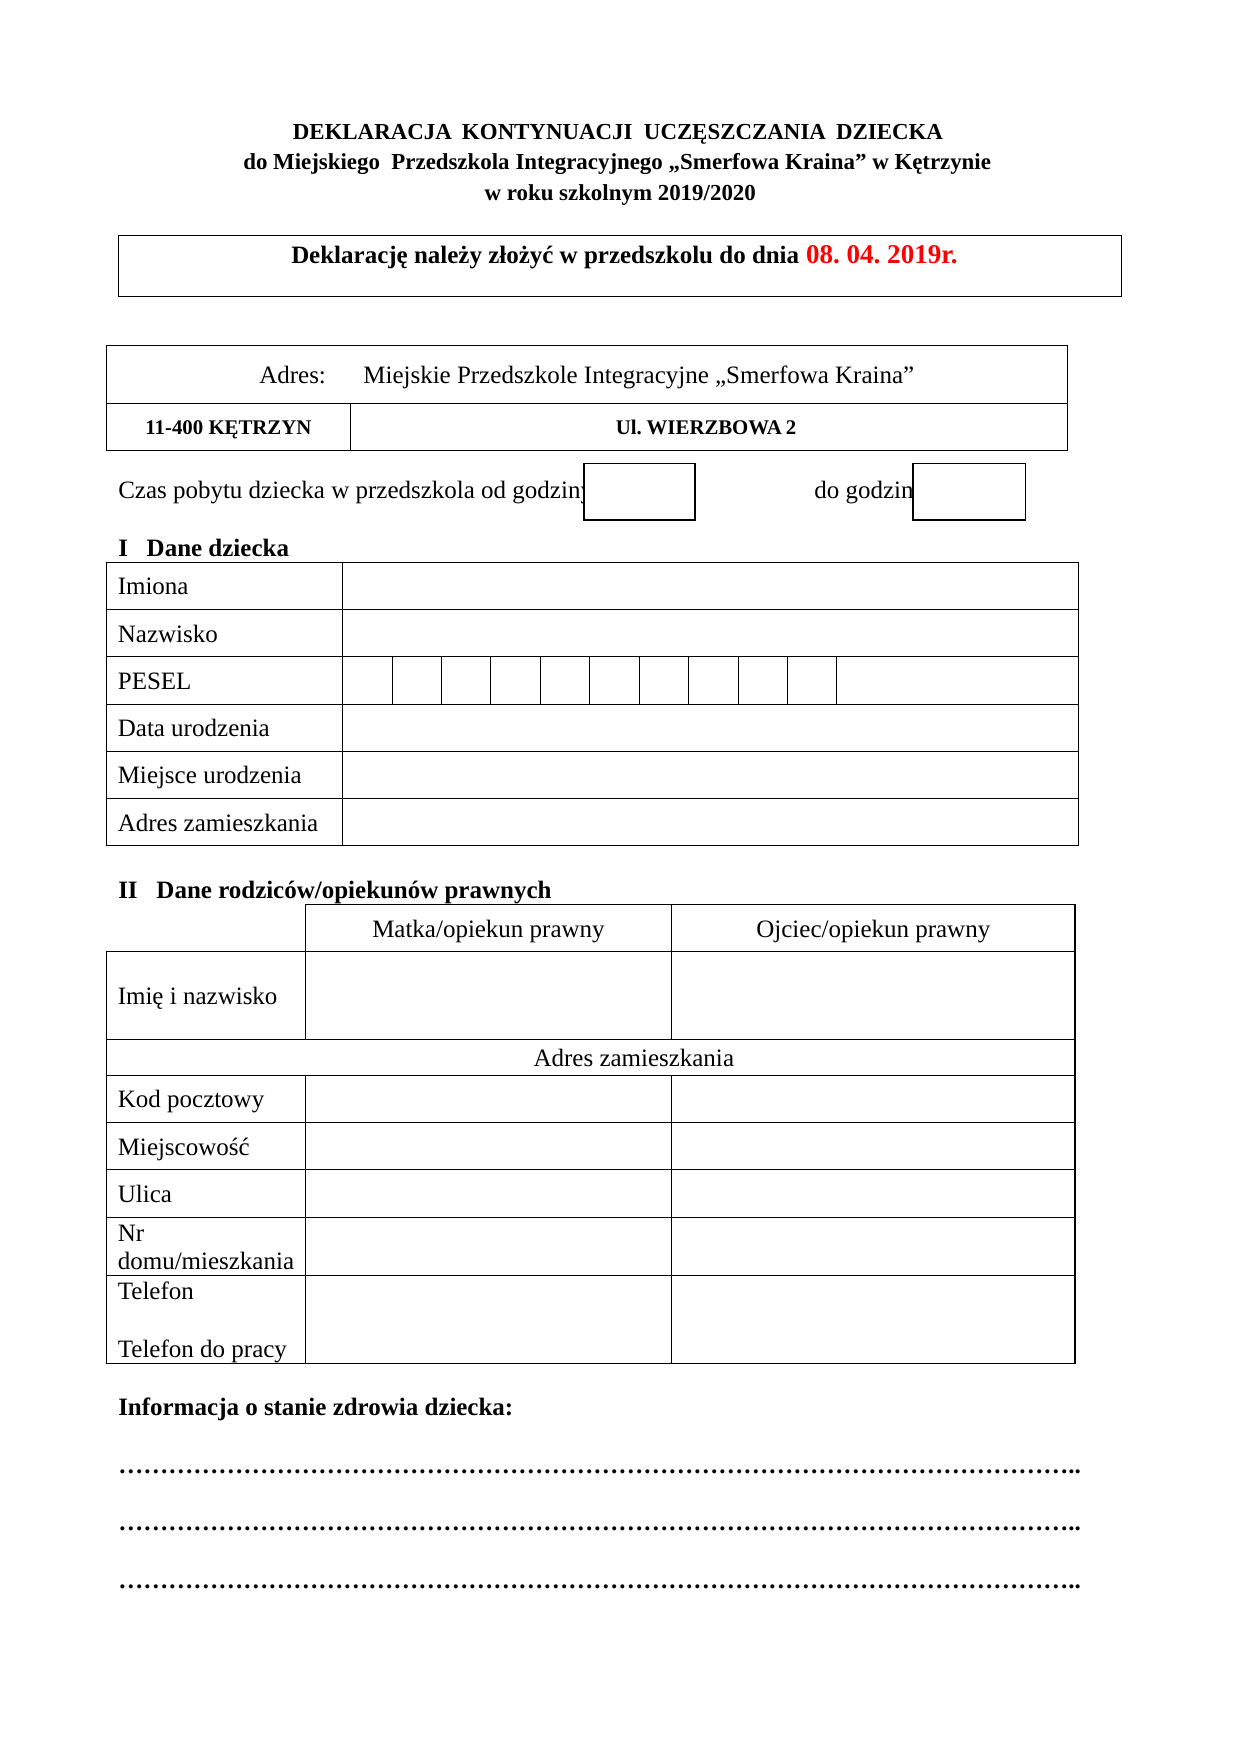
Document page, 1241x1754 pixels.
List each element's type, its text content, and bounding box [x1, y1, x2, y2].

table_cell Nr domu/mieszkania [107, 1218, 305, 1275]
table_cell [788, 657, 836, 703]
table_cell [672, 1123, 1074, 1169]
text II Dane rodziców/opiekunów prawnych [118, 875, 1122, 904]
table_cell [491, 657, 540, 703]
table_cell 11-400 KĘTRZYN [107, 404, 350, 450]
table_cell Ulica [107, 1170, 305, 1217]
table_header Matka/opiekun prawny [306, 905, 671, 951]
table_cell Nazwisko [107, 610, 342, 656]
table_cell Data urodzenia [107, 705, 342, 751]
text …………………………………………………………………………………………………….. [118, 1507, 1122, 1536]
table_cell Kod pocztowy [107, 1076, 305, 1122]
table_cell [442, 657, 490, 703]
table_cell [672, 1076, 1074, 1122]
table_cell Ul. WIERZBOWA 2 [351, 404, 1067, 450]
text Czas pobytu dziecka w przedszkola od godziny do godziny [696, 475, 912, 504]
table_header Imiona [107, 563, 342, 609]
table_cell PESEL [107, 657, 342, 703]
table_cell [306, 1076, 671, 1122]
table_cell [343, 705, 1078, 751]
table_cell Adres zamieszkania [107, 799, 342, 845]
table_cell Imię i nazwisko [107, 952, 305, 1038]
text Czas pobytu dziecka w przedszkola od godziny do godziny [1026, 475, 1122, 504]
table_header [106, 904, 305, 951]
text Informacja o stanie zdrowia dziecka: [118, 1392, 1122, 1421]
table_cell [306, 1170, 671, 1217]
table_cell [672, 952, 1074, 1038]
table_cell [672, 1170, 1074, 1217]
table_header [343, 563, 1078, 609]
text …………………………………………………………………………………………………….. [118, 1450, 1122, 1478]
table_cell [541, 657, 589, 703]
text I Dane dziecka [118, 533, 1122, 562]
table_cell Miejscowość [107, 1123, 305, 1169]
table_header Adres: Miejskie Przedszkole Integracyjne „Smerfowa Kraina” [107, 346, 1067, 403]
table_cell Adres zamieszkania [107, 1040, 1074, 1075]
table_cell [306, 1218, 671, 1275]
table_cell [689, 657, 738, 703]
text DEKLARACJA KONTYNUACJI UCZĘSZCZANIA DZIECKA [118, 118, 1122, 144]
table_cell [837, 657, 1078, 703]
table_cell [739, 657, 787, 703]
table_cell [343, 799, 1078, 845]
table_cell [306, 1123, 671, 1169]
table_cell [672, 1276, 1074, 1362]
table_cell [306, 952, 671, 1038]
table_cell [640, 657, 688, 703]
text do Miejskiego Przedszkola Integracyjnego „Smerfowa Kraina” w Kętrzynie [118, 148, 1122, 175]
table_header Ojciec/opiekun prawny [672, 905, 1074, 951]
text w roku szkolnym 2019/2020 [118, 178, 1122, 205]
table_cell [672, 1218, 1074, 1275]
text …………………………………………………………………………………………………….. [118, 1565, 1122, 1593]
table_cell Miejsce urodzenia [107, 752, 342, 798]
table_cell [343, 657, 392, 703]
table_cell [306, 1276, 671, 1362]
text Deklarację należy złożyć w przedszkolu do dnia 08. 04. 2019r. [119, 236, 1121, 269]
table_cell [343, 752, 1078, 798]
table_cell [393, 657, 441, 703]
text Czas pobytu dziecka w przedszkola od godziny do godziny [118, 475, 583, 504]
table_cell Telefon Telefon do pracy [107, 1276, 305, 1362]
table_cell [343, 610, 1078, 656]
table_cell [590, 657, 639, 703]
